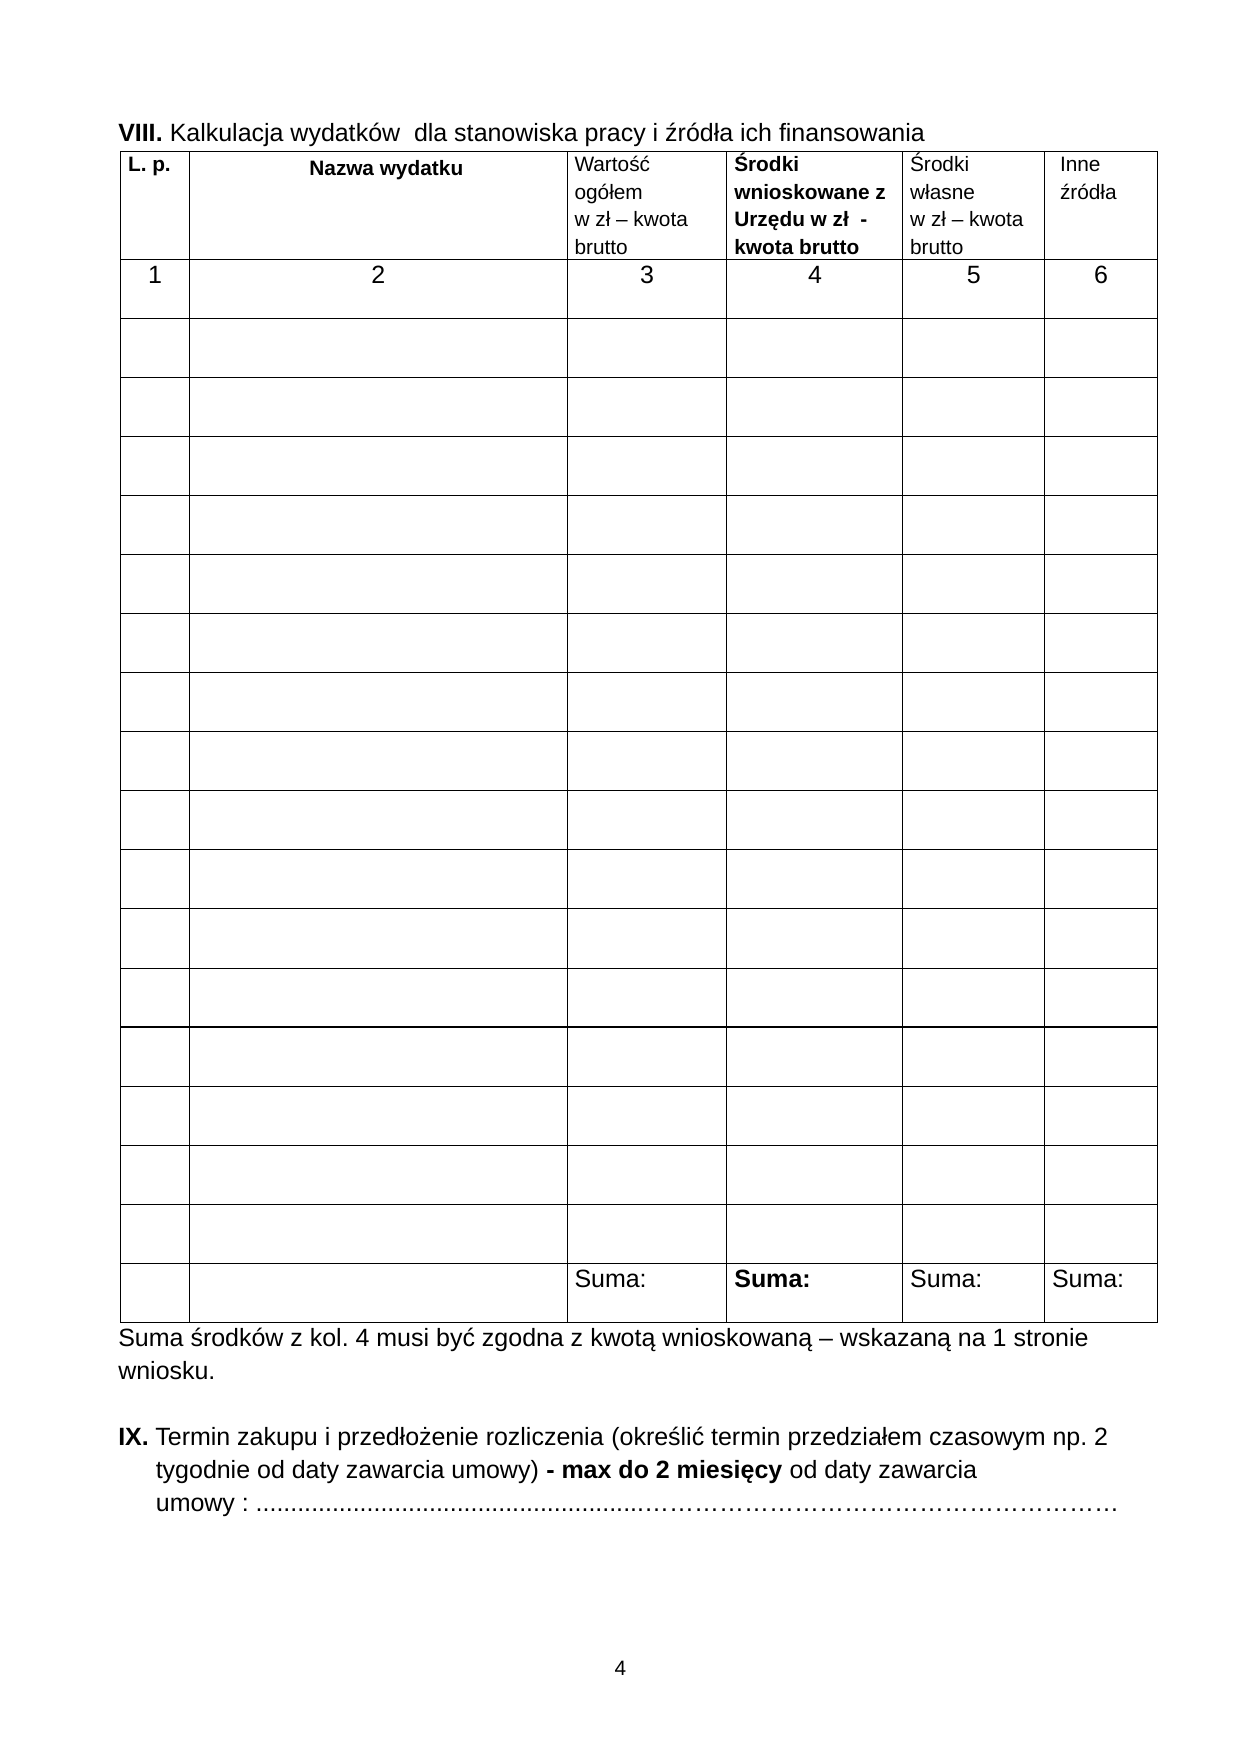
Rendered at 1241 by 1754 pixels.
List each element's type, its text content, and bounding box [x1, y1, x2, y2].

table_cell [568, 496, 726, 554]
table_cell [568, 378, 726, 436]
table_cell [121, 1205, 189, 1263]
table_cell [121, 909, 189, 967]
table_cell [727, 791, 902, 849]
table_cell 4 [727, 260, 902, 318]
table_cell [568, 1087, 726, 1144]
table_cell [727, 1028, 902, 1086]
table_cell [568, 969, 726, 1026]
table_cell [727, 909, 902, 967]
table_cell [903, 437, 1044, 495]
table_cell [190, 1205, 567, 1263]
table_cell [190, 319, 567, 377]
table_cell [903, 496, 1044, 554]
table_cell [727, 673, 902, 731]
table_cell [903, 791, 1044, 849]
table_cell [568, 732, 726, 790]
table_cell [1045, 969, 1157, 1026]
table_cell [568, 791, 726, 849]
table_cell [727, 614, 902, 672]
table_cell Suma: [727, 1264, 902, 1322]
table_cell [190, 673, 567, 731]
table_cell 3 [568, 260, 726, 318]
table_cell [727, 1087, 902, 1144]
table_cell [568, 1205, 726, 1263]
table_cell [190, 496, 567, 554]
table_cell [190, 1146, 567, 1204]
table_cell [121, 1146, 189, 1204]
table_cell [121, 1087, 189, 1144]
table_cell [903, 1205, 1044, 1263]
table_cell [568, 1028, 726, 1086]
table_cell [903, 850, 1044, 908]
table_cell [727, 437, 902, 495]
text VIII. Kalkulacja wydatków dla stanowiska pracy i źródła ich finansowania [118, 118, 1122, 147]
table_cell 6 [1045, 260, 1157, 318]
table_cell [568, 673, 726, 731]
table_cell [121, 496, 189, 554]
table_cell [727, 496, 902, 554]
table_cell [1045, 909, 1157, 967]
table_header Środki własne w zł – kwota brutto [903, 152, 1044, 259]
table_cell [568, 909, 726, 967]
table_header Inne źródła [1045, 152, 1157, 259]
table_cell [1045, 732, 1157, 790]
table_cell [727, 1146, 902, 1204]
table_cell [727, 969, 902, 1026]
table_cell [1045, 555, 1157, 613]
table_cell [1045, 319, 1157, 377]
text IX. Termin zakupu i przedłożenie rozliczenia (określić termin przedziałem czasowym np. 2 tygodnie od daty zawarcia umowy) - max do 2 miesięcy od daty zawarcia umowy : ........................................................………………………………………………… [118, 1422, 1122, 1517]
table_cell [727, 319, 902, 377]
table_cell [190, 969, 567, 1026]
table_cell [903, 673, 1044, 731]
table_cell [1045, 378, 1157, 436]
table_cell [903, 555, 1044, 613]
table_cell [568, 555, 726, 613]
table_cell [121, 437, 189, 495]
table_cell [1045, 496, 1157, 554]
table_cell Suma: [903, 1264, 1044, 1322]
table_cell [121, 791, 189, 849]
table_cell [1045, 614, 1157, 672]
table_cell [727, 850, 902, 908]
table_cell [121, 319, 189, 377]
table_cell [903, 319, 1044, 377]
table_cell [903, 1146, 1044, 1204]
table_cell [727, 732, 902, 790]
table_cell [903, 1087, 1044, 1144]
table_header L. p. [121, 152, 189, 259]
table_cell [903, 614, 1044, 672]
table_cell [190, 555, 567, 613]
table_cell [1045, 1028, 1157, 1086]
table_cell [121, 1028, 189, 1086]
table_cell [1045, 1087, 1157, 1144]
table_cell [903, 909, 1044, 967]
table_cell [190, 378, 567, 436]
table_cell [190, 614, 567, 672]
table_cell [121, 614, 189, 672]
table_cell [190, 732, 567, 790]
table_cell [121, 1264, 189, 1322]
table_cell [1045, 437, 1157, 495]
table_cell [121, 850, 189, 908]
table_cell [727, 1205, 902, 1263]
table_cell [121, 732, 189, 790]
table_cell [1045, 673, 1157, 731]
table_cell [903, 378, 1044, 436]
table_cell [1045, 1205, 1157, 1263]
table_cell [903, 1028, 1044, 1086]
table_cell 1 [121, 260, 189, 318]
table_cell [190, 1264, 567, 1322]
table_cell [190, 1028, 567, 1086]
table_cell 2 [190, 260, 567, 318]
table_cell [190, 791, 567, 849]
table_cell Suma: [1045, 1264, 1157, 1322]
table_cell [190, 850, 567, 908]
table_header Środki wnioskowane z Urzędu w zł - kwota brutto [727, 152, 902, 259]
table_cell [1045, 1146, 1157, 1204]
table_cell [121, 673, 189, 731]
text Suma środków z kol. 4 musi być zgodna z kwotą wnioskowaną – wskazaną na 1 stronie wniosku. [118, 1323, 1122, 1384]
table_cell [190, 437, 567, 495]
table_cell [1045, 850, 1157, 908]
table_cell [903, 732, 1044, 790]
table_cell [1045, 791, 1157, 849]
table_cell Suma: [568, 1264, 726, 1322]
table_cell [568, 850, 726, 908]
table_cell [727, 555, 902, 613]
table_cell [121, 378, 189, 436]
table_cell [190, 1087, 567, 1144]
table_cell [121, 555, 189, 613]
table_header Nazwa wydatku [190, 152, 567, 259]
table_cell [568, 614, 726, 672]
table_header Wartość ogółem w zł – kwota brutto [568, 152, 726, 259]
table_cell [568, 437, 726, 495]
table_cell [903, 969, 1044, 1026]
table_cell [190, 909, 567, 967]
table_cell [727, 378, 902, 436]
table_cell [568, 319, 726, 377]
table_cell 5 [903, 260, 1044, 318]
table_cell [568, 1146, 726, 1204]
table_cell [121, 969, 189, 1026]
